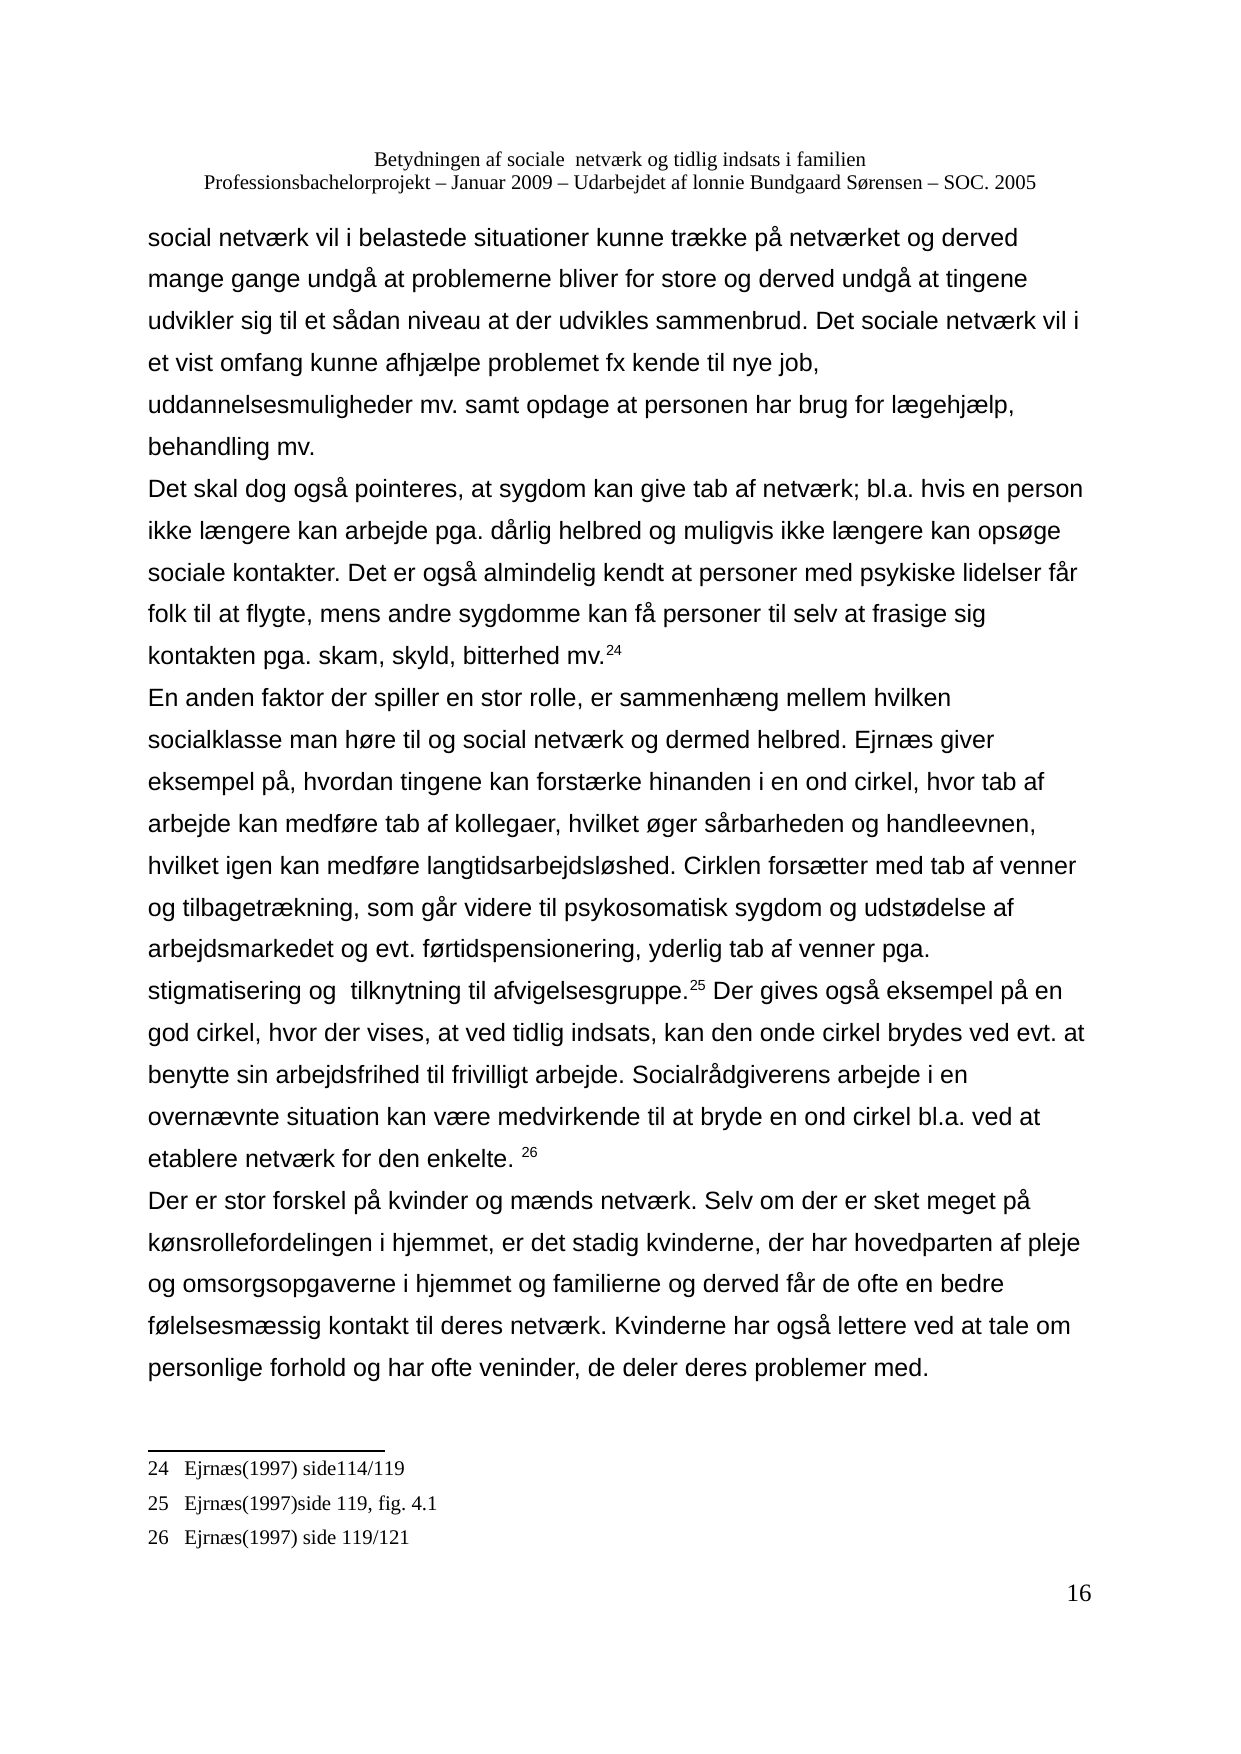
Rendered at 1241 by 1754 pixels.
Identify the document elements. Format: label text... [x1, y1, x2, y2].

text social netværk vil i belastede situationer kunne trække på netværket og derved mange gange undgå at problemerne bliver for store og derved undgå at tingene udvikler sig til et sådan niveau at der udvikles sammenbrud. Det sociale netværk vil i et vist omfang kunne afhjælpe problemet fx kende til nye job, uddannelsesmuligheder mv. samt opdage at personen har brug for lægehjælp, behandling mv. [148, 223, 1093, 461]
text Ejrnæs(1997) side 119/121 [148, 1526, 1093, 1549]
text Der er stor forskel på kvinder og mænds netværk. Selv om der er sket meget på kønsrollefordelingen i hjemmet, er det stadig kvinderne, der har hovedparten af pleje og omsorgsopgaverne i hjemmet og familierne og derved får de ofte en bedre følelsesmæssig kontakt til deres netværk. Kvinderne har også lettere ved at tale om personlige forhold og har ofte veninder, de deler deres problemer med. [148, 1186, 1093, 1382]
text Det skal dog også pointeres, at sygdom kan give tab af netværk; bl.a. hvis en person ikke længere kan arbejde pga. dårlig helbred og muligvis ikke længere kan opsøge sociale kontakter. Det er også almindelig kendt at personer med psykiske lidelser får folk til at flygte, mens andre sygdomme kan få personer til selv at frasige sig kontakten pga. skam, skyld, bitterhed mv. [148, 474, 1093, 670]
text Ejrnæs(1997) side114/119 [148, 1457, 1093, 1480]
text En anden faktor der spiller en stor rolle, er sammenhæng mellem hvilken socialklasse man høre til og social netværk og dermed helbred. Ejrnæs giver eksempel på, hvordan tingene kan forstærke hinanden i en ond cirkel, hvor tab af arbejde kan medføre tab af kollegaer, hvilket øger sårbarheden og handleevnen, hvilket igen kan medføre langtidsarbejdsløshed. Cirklen forsætter med tab af venner og tilbagetrækning, som går videre til psykosomatisk sygdom og udstødelse af arbejdsmarkedet og evt. førtidspensionering, yderlig tab af venner pga. stigmatisering og tilknytning til afvigelsesgruppe. Der gives også eksempel på en god cirkel, hvor der vises, at ved tidlig indsats, kan den onde cirkel brydes ved evt. at benytte sin arbejdsfrihed til frivilligt arbejde. Socialrådgiverens arbejde i en overnævnte situation kan være medvirkende til at bryde en ond cirkel bl.a. ved at etablere netværk for den enkelte. [148, 684, 1093, 1172]
text Ejrnæs(1997)side 119, fig. 4.1 [148, 1491, 1093, 1514]
